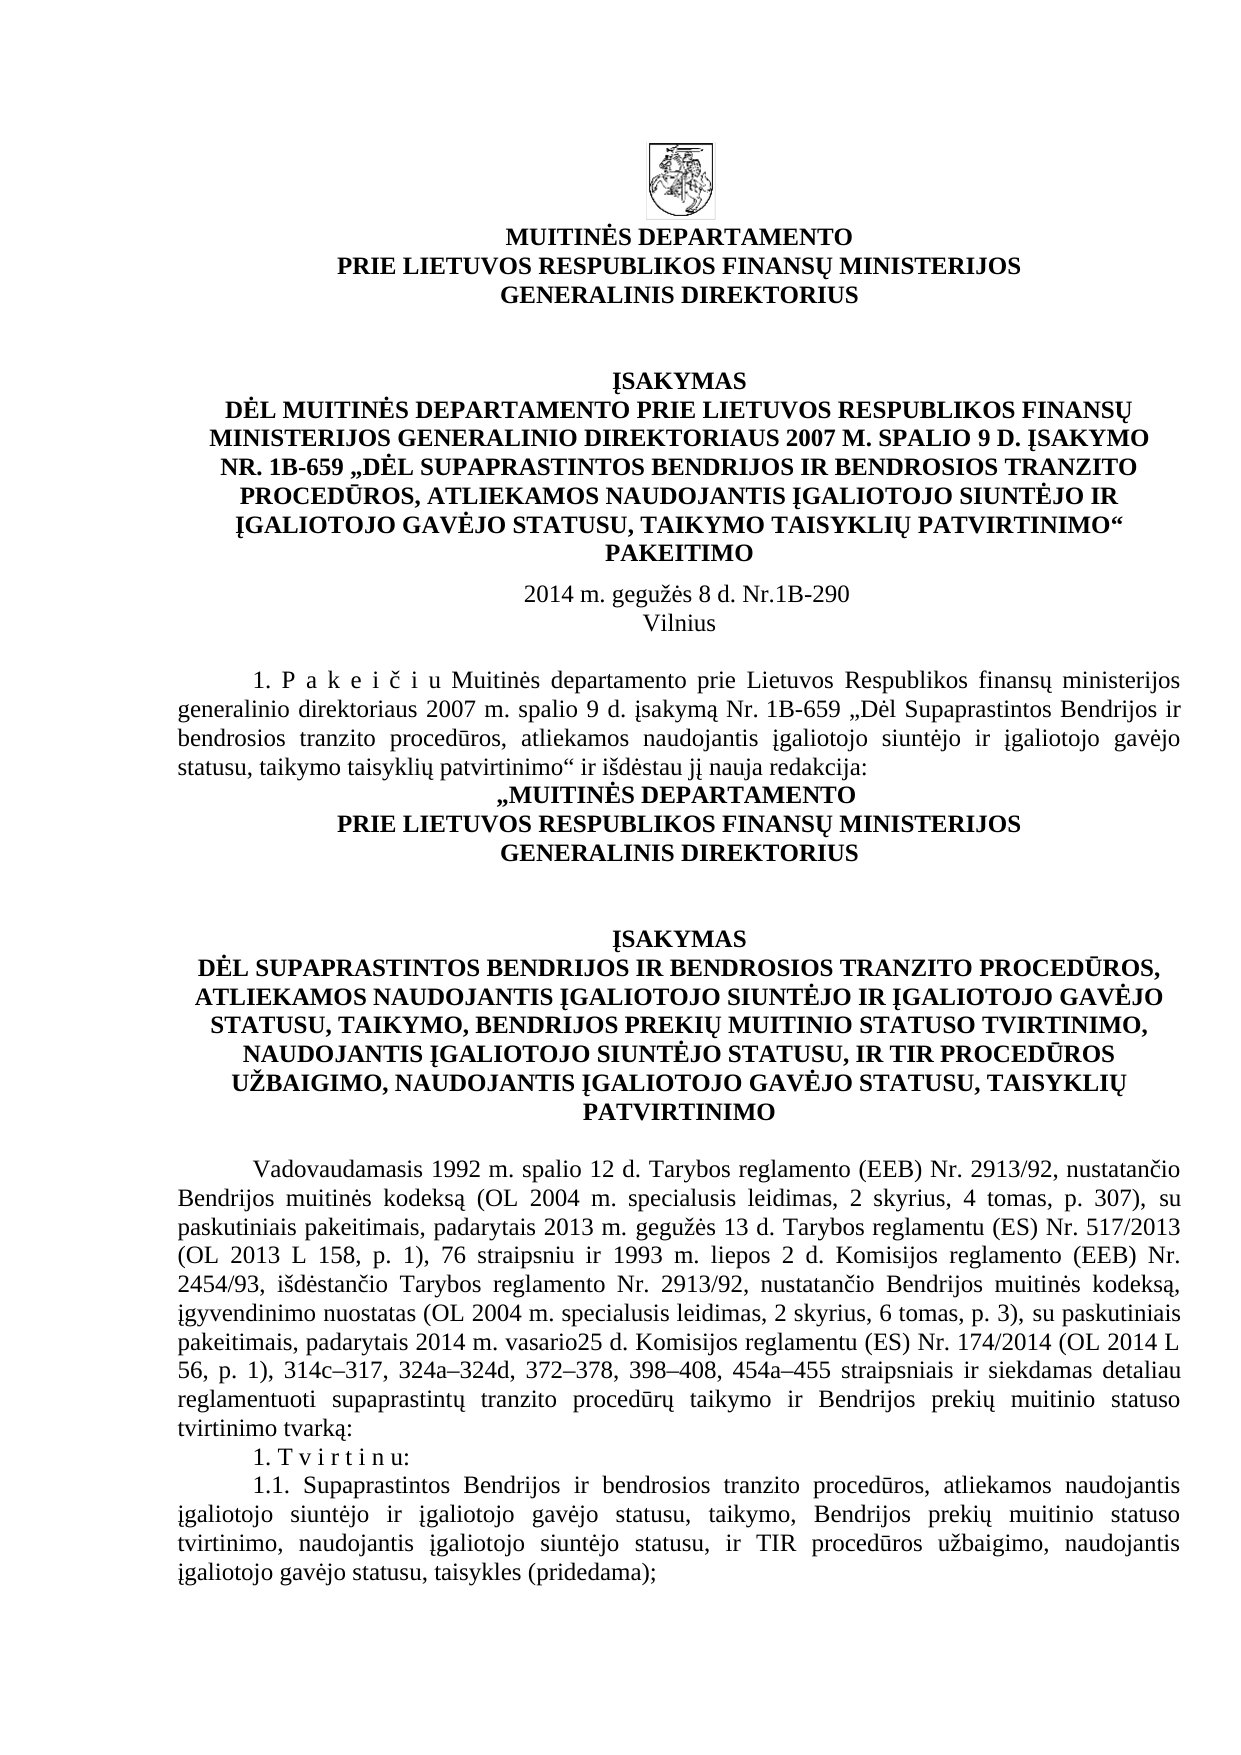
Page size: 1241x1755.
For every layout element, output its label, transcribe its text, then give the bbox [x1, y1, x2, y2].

text 1.1. Supaprastintos Bendrijos ir bendrosios tranzito procedūros, atliekamos naudojantis įgaliotojo siuntėjo ir įgaliotojo gavėjo statusu, taikymo, Bendrijos prekių muitinio statuso tvirtinimo, naudojantis įgaliotojo siuntėjo statusu, ir TIR procedūros užbaigimo, naudojantis įgaliotojo gavėjo statusu, taisykles (pridedama); [177, 1470, 1181, 1585]
text 2014 m. gegužės 8 d. Nr.1B-290 [192, 579, 1181, 608]
text DĖL SUPAPRASTINTOS BENDRIJOS IR BENDROSIOS TRANZITO PROCEDŪROS, ATLIEKAMOS NAUDOJANTIS ĮGALIOTOJO SIUNTĖJO IR ĮGALIOTOJO GAVĖJO STATUSU, TAIKYMO, BENDRIJOS PREKIŲ MUITINIO STATUSO TVIRTINIMO, NAUDOJANTIS ĮGALIOTOJO SIUNTĖJO STATUSU, IR TIR PROCEDŪROS UŽBAIGIMO, NAUDOJANTIS ĮGALIOTOJO GAVĖJO STATUSU, TAISYKLIŲ PATVIRTINIMO [177, 953, 1181, 1125]
text 1. T v i r t i n u: [177, 1442, 1181, 1470]
text GENERALINIS DIREKTORIUS [177, 280, 1181, 308]
text ĮSAKYMAS [177, 366, 1181, 395]
text PRIE LIETUVOS RESPUBLIKOS FINANSŲ MINISTERIJOS [177, 251, 1181, 280]
text PRIE LIETUVOS RESPUBLIKOS FINANSŲ MINISTERIJOS [177, 809, 1181, 838]
text MUITINĖS DEPARTAMENTO [177, 222, 1181, 251]
text 1. P a k e i č i u Muitinės departamento prie Lietuvos Respublikos finansų ministerijos generalinio direktoriaus 2007 m. spalio 9 d. įsakymą Nr. 1B-659 „Dėl Supaprastintos Bendrijos ir bendrosios tranzito procedūros, atliekamos naudojantis įgaliotojo siuntėjo ir įgaliotojo gavėjo statusu, taikymo taisyklių patvirtinimo“ ir išdėstau jį nauja redakcija: [177, 665, 1181, 780]
text Vadovaudamasis 1992 m. spalio 12 d. Tarybos reglamento (EEB) Nr. 2913/92, nustatančio Bendrijos muitinės kodeksą (OL 2004 m. specialusis leidimas, 2 skyrius, 4 tomas, p. 307), su paskutiniais pakeitimais, padarytais 2013 m. gegužės 13 d. Tarybos reglamentu (ES) Nr. 517/2013 (OL 2013 L 158, p. 1), 76 straipsniu ir 1993 m. liepos 2 d. Komisijos reglamento (EEB) Nr. 2454/93, išdėstančio Tarybos reglamento Nr. 2913/92, nustatančio Bendrijos muitinės kodeksą, įgyvendinimo nuostatas (OL 2004 m. specialusis leidimas, 2 skyrius, 6 tomas, p. 3), su paskutiniais pakeitimais, padarytais 2014 m. vasario25 d. Komisijos reglamentu (ES) Nr. 174/2014 (OL 2014 L 56, p. 1), 314c–317, 324a–324d, 372–378, 398–408, 454a–455 straipsniais ir siekdamas detaliau reglamentuoti supaprastintų tranzito procedūrų taikymo ir Bendrijos prekių muitinio statuso tvirtinimo tvarką: [177, 1154, 1181, 1442]
text ĮSAKYMAS [177, 924, 1181, 953]
text DĖL MUITINĖS DEPARTAMENTO PRIE LIETUVOS RESPUBLIKOS FINANSŲ MINISTERIJOS GENERALINIO DIREKTORIAUS 2007 M. SPALIO 9 D. ĮSAKYMO NR. 1B-659 „DĖL SUPAPRASTINTOS BENDRIJOS IR BENDROSIOS TRANZITO PROCEDŪROS, ATLIEKAMOS NAUDOJANTIS ĮGALIOTOJO SIUNTĖJO IR ĮGALIOTOJO GAVĖJO STATUSU, TAIKYMO TAISYKLIŲ PATVIRTINIMO“ PAKEITIMO [177, 395, 1181, 567]
text GENERALINIS DIREKTORIUS [177, 838, 1181, 867]
text Vilnius [177, 608, 1181, 637]
text „MUITINĖS DEPARTAMENTO [177, 780, 1181, 809]
